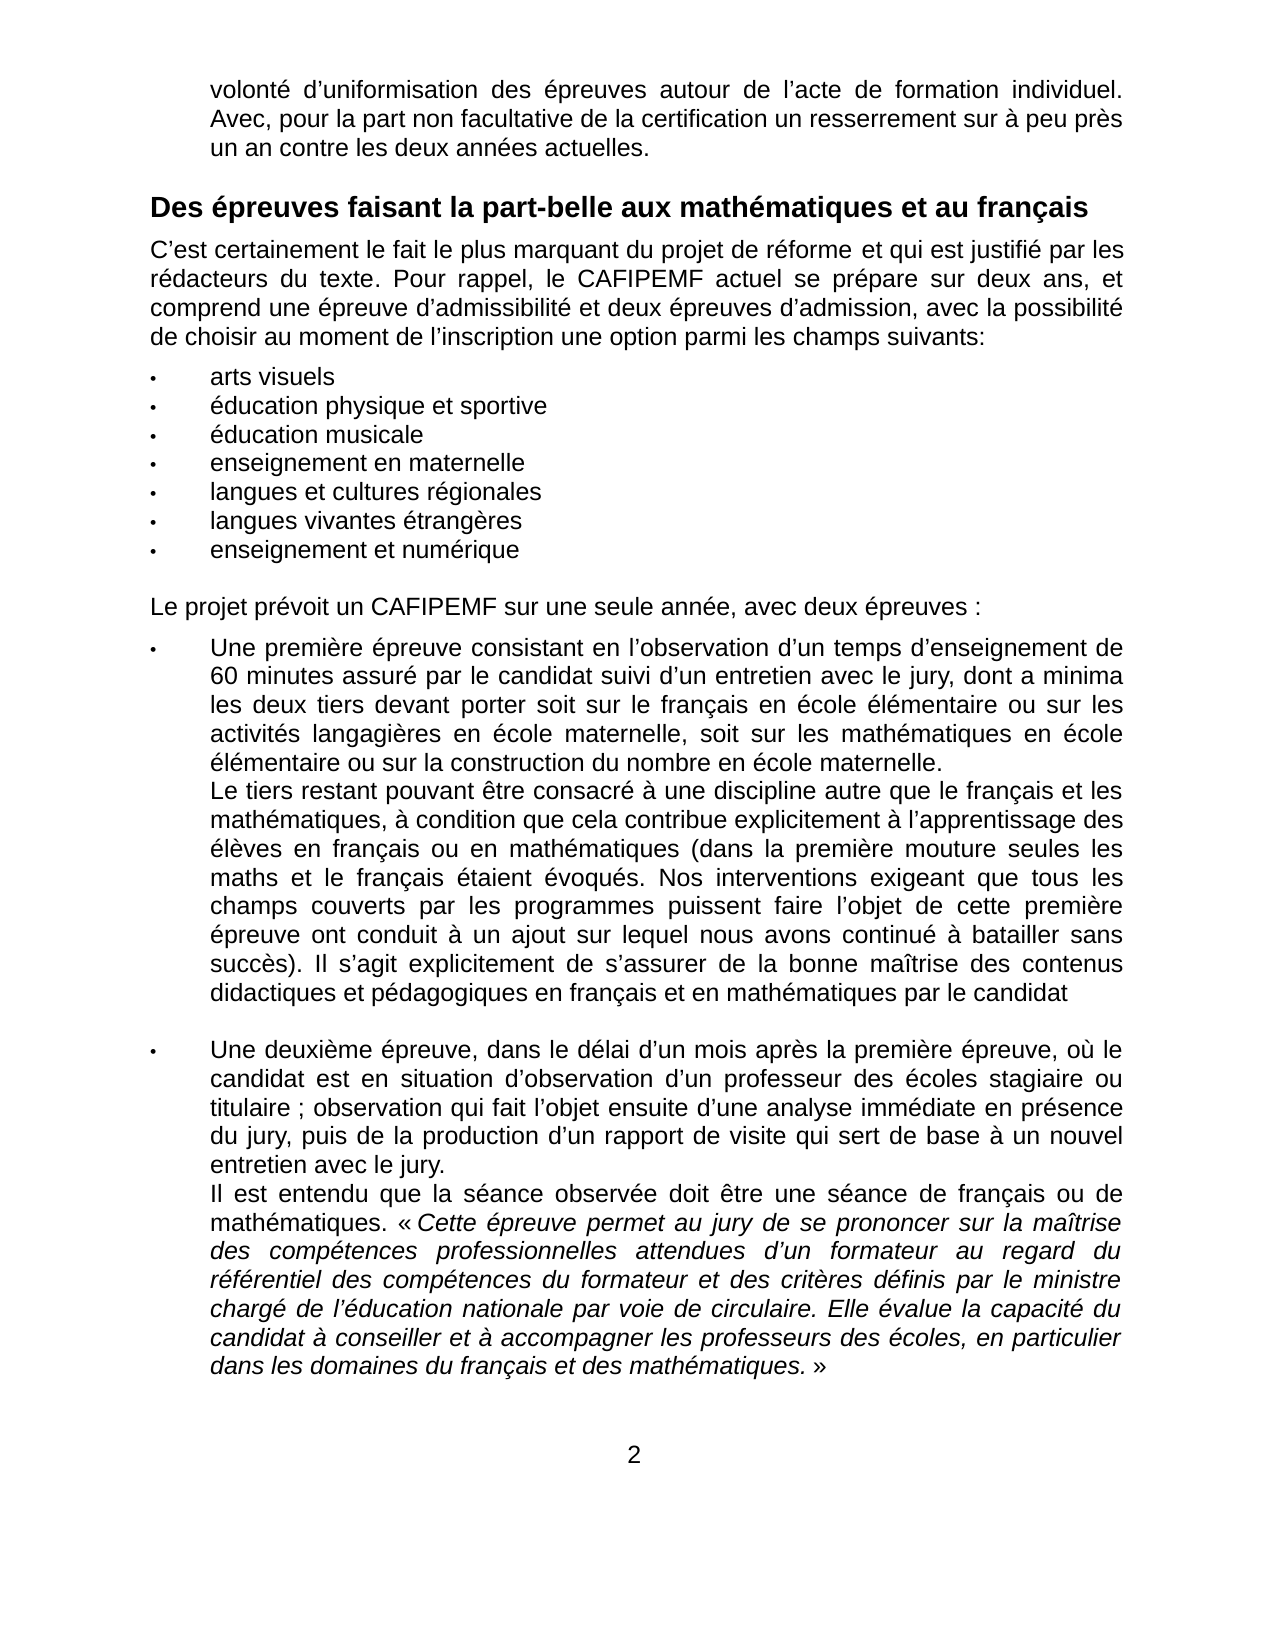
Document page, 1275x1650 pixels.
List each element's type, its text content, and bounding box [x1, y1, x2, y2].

list Une première épreuve consistant en l’observation d’un temps d’enseignement de 60 minutes assuré par le candidat suivi d’un entretien avec le jury, dont a minima les deux tiers devant porter soit sur le français en école élémentaire ou sur les activités langagières en école maternelle, soit sur les mathématiques en école élémentaire ou sur la construction du nombre en école maternelle. [150, 633, 1125, 776]
list éducation physique et sportive [150, 391, 1125, 419]
list langues et cultures régionales [150, 477, 1125, 506]
text Le projet prévoit un CAFIPEMF sur une seule année, avec deux épreuves : [150, 592, 1125, 621]
list langues vivantes étrangères [150, 506, 1125, 534]
list Le tiers restant pouvant être consacré à une discipline autre que le français et les mathématiques, à condition que cela contribue explicitement à l’apprentissage des élèves en français ou en mathématiques (dans la première mouture seules les maths et le français étaient évoqués. Nos interventions exigeant que tous les champs couverts par les programmes puissent faire l’objet de cette première épreuve ont conduit à un ajout sur lequel nous avons continué à batailler sans succès). Il s’agit explicitement de s’assurer de la bonne maîtrise des contenus didactiques et pédagogiques en français et en mathématiques par le candidat [150, 776, 1125, 1006]
list enseignement et numérique [150, 534, 1125, 563]
list Une deuxième épreuve, dans le délai d’un mois après la première épreuve, où le candidat est en situation d’observation d’un professeur des écoles stagiaire ou titulaire ; observation qui fait l’objet ensuite d’une analyse immédiate en présence du jury, puis de la production d’un rapport de visite qui sert de base à un nouvel entretien avec le jury. [150, 1035, 1125, 1179]
list enseignement en maternelle [150, 448, 1125, 477]
list volonté d’uniformisation des épreuves autour de l’acte de formation individuel. Avec, pour la part non facultative de la certification un resserrement sur à peu près un an contre les deux années actuelles. [150, 75, 1125, 161]
list Il est entendu que la séance observée doit être une séance de français ou de mathématiques. « Cette épreuve permet au jury de se prononcer sur la maîtrise des compétences professionnelles attendues d’un formateur au regard du référentiel des compétences du formateur et des critères définis par le ministre chargé de l’éducation nationale par voie de circulaire. Elle évalue la capacité du candidat à conseiller et à accompagner les professeurs des écoles, en particulier dans les domaines du français et des mathématiques. » [150, 1179, 1125, 1380]
subtitle Des épreuves faisant la part-belle aux mathématiques et au français [150, 190, 1125, 223]
text C’est certainement le fait le plus marquant du projet de réforme et qui est justifié par les rédacteurs du texte. Pour rappel, le CAFIPEMF actuel se prépare sur deux ans, et comprend une épreuve d’admissibilité et deux épreuves d’admission, avec la possibilité de choisir au moment de l’inscription une option parmi les champs suivants: [150, 235, 1125, 350]
list éducation musicale [150, 419, 1125, 448]
list arts visuels [150, 362, 1125, 391]
